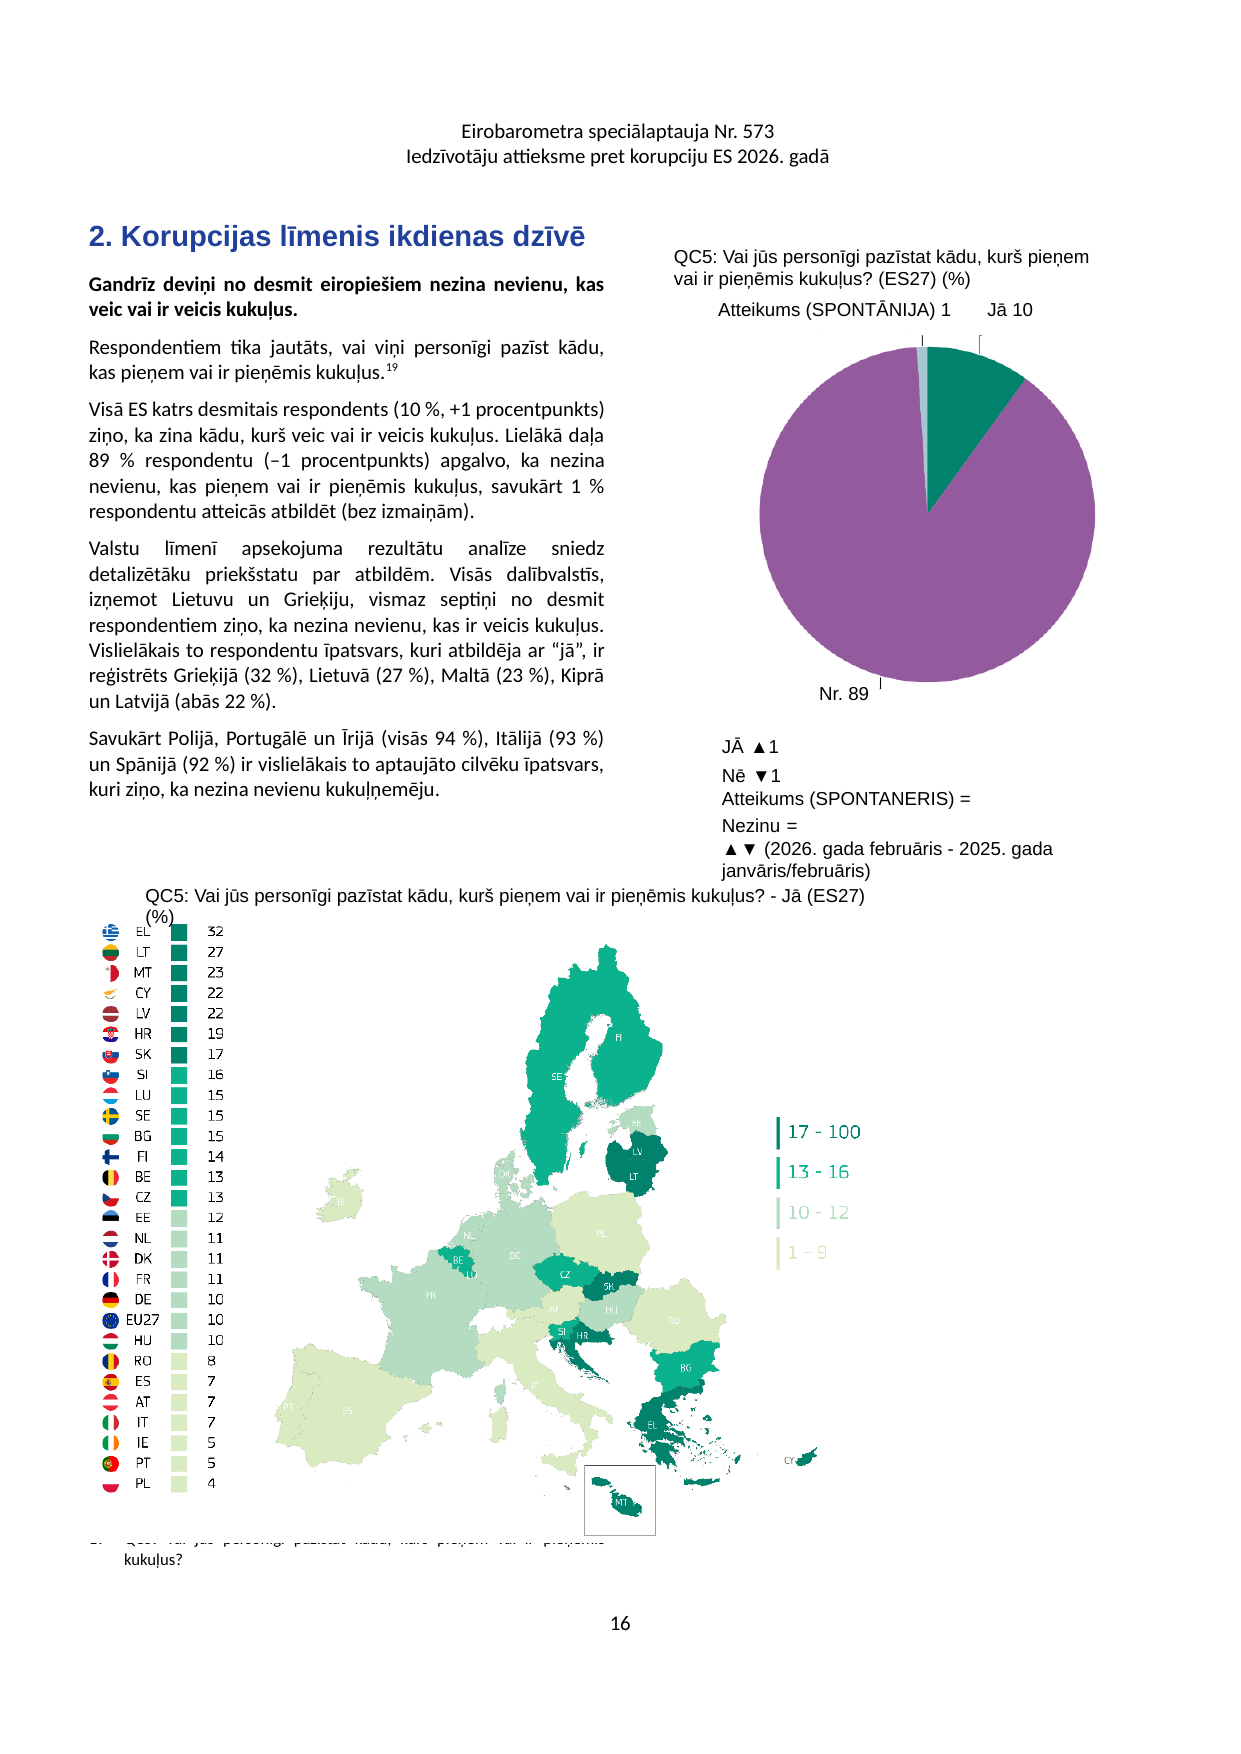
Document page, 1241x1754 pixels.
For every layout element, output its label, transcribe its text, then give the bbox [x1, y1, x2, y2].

text Gandrīz deviņi no desmit eiropiešiem nezina nevienu, kas veic vai ir veicis kukuļus. [88, 271, 605, 322]
text Savukārt Polijā, Portugālē un Īrijā (visās 94 %), Itālijā (93 %) un Spānijā (92 %) ir vislielākais to aptaujāto cilvēku īpatsvars, kuri ziņo, ka nezina nevienu kukuļņemēju. [88, 725, 605, 802]
picture [747, 331, 1100, 694]
picture [88, 906, 875, 1543]
text Visā ES katrs desmitais respondents (10 %, +1 procentpunkts) ziņo, ka zina kādu, kurš veic vai ir veicis kukuļus. Lielākā daļa 89 % respondentu (–1 procentpunkts) apgalvo, ka nezina nevienu, kas pieņem vai ir pieņēmis kukuļus, savukārt 1 % respondentu atteicās atbildēt (bez izmaiņām). [88, 397, 605, 524]
text QC5: Vai jūs personīgi pazīstat kādu, kurš pieņem vai ir pieņēmis kukuļus? [88, 1543, 605, 1569]
text Valstu līmenī apsekojuma rezultātu analīze sniedz detalizētāku priekšstatu par atbildēm. Visās dalībvalstīs, izņemot Lietuvu un Grieķiju, vismaz septiņi no desmit respondentiem ziņo, ka nezina nevienu, kas ir veicis kukuļus. Vislielākais to respondentu īpatsvars, kuri atbildēja ar “jā”, ir reģistrēts Grieķijā (32 %), Lietuvā (27 %), Maltā (23 %), Kiprā un Latvijā (abās 22 %). [88, 536, 605, 713]
subtitle 2. Korupcijas līmenis ikdienas dzīvē [88, 219, 605, 253]
text Respondentiem tika jautāts, vai viņi personīgi pazīst kādu, kas pieņem vai ir pieņēmis kukuļus. [88, 334, 605, 385]
